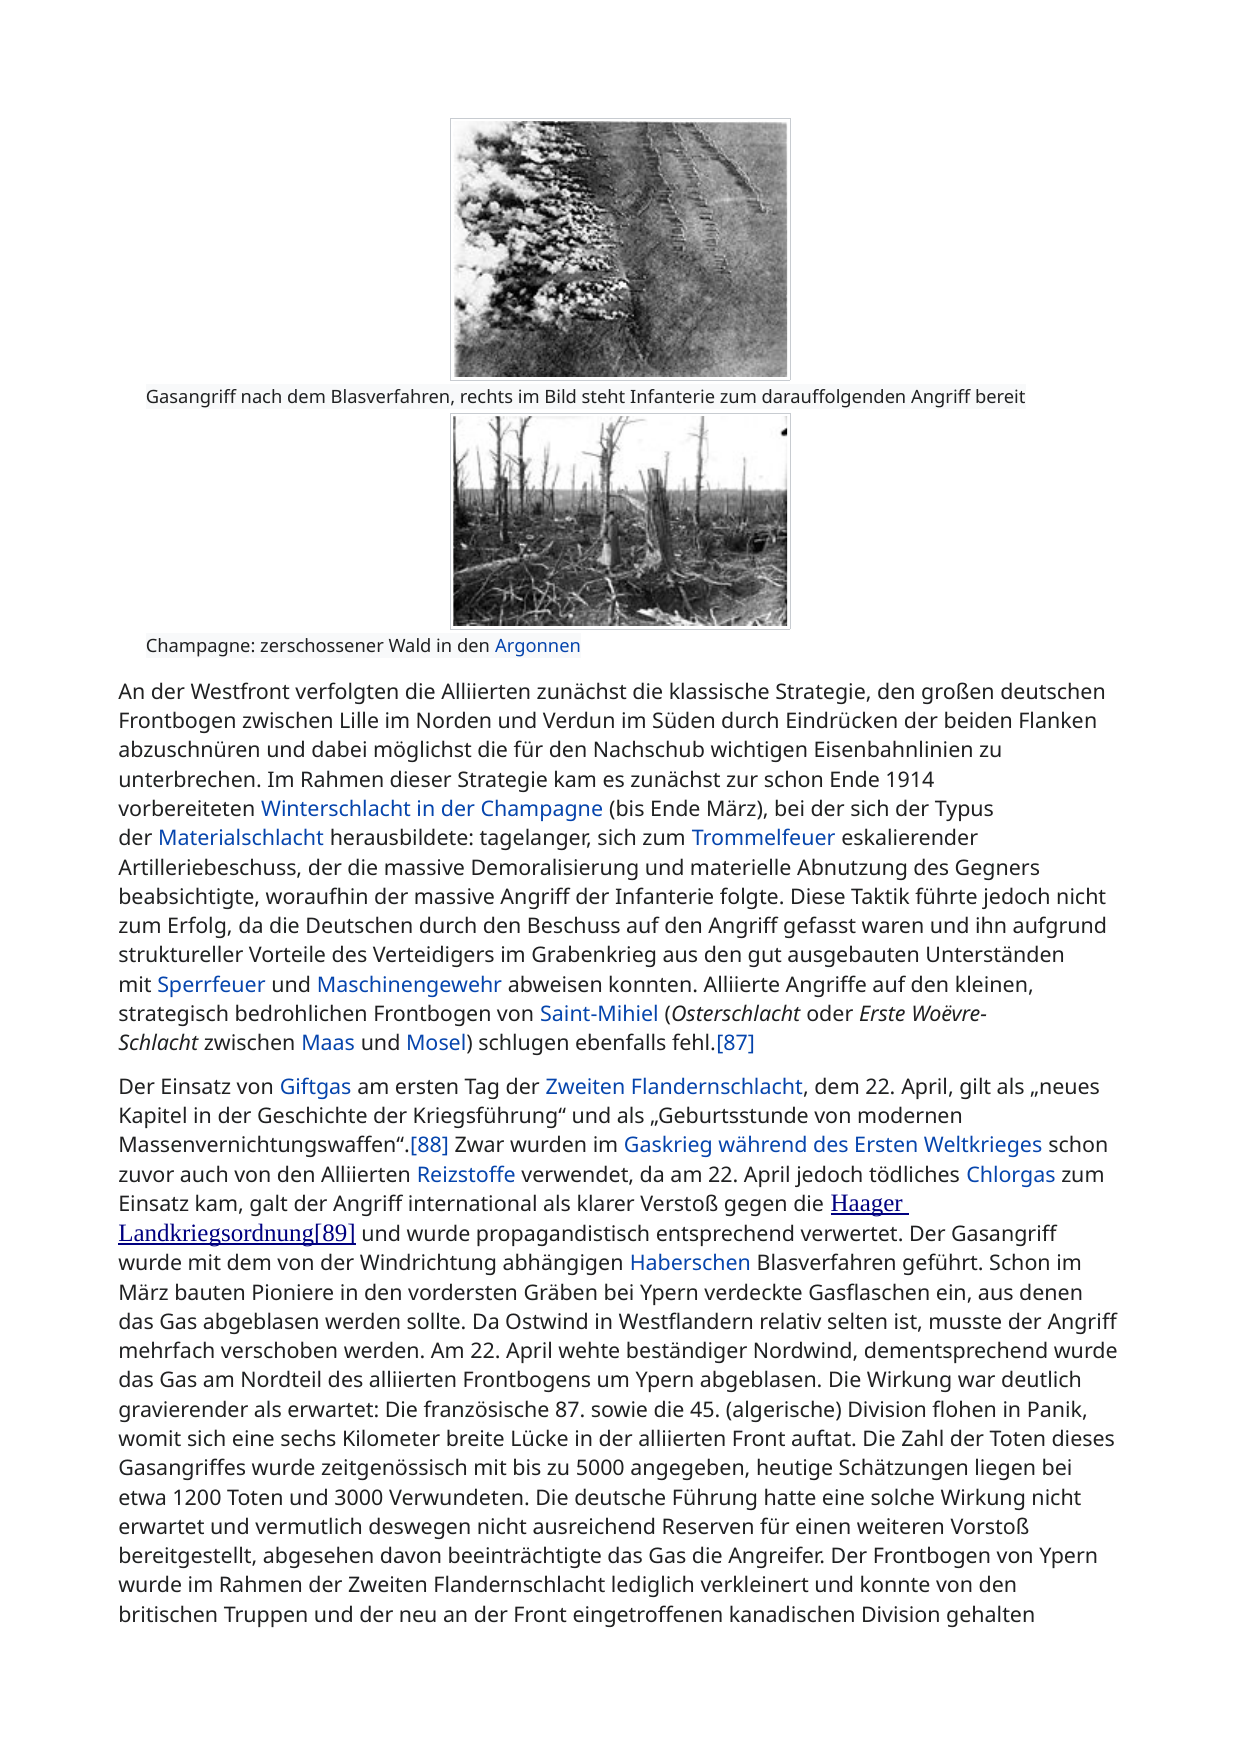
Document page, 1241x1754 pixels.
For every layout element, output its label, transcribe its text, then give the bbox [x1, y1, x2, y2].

text An der Westfront verfolgten die Alliierten zunächst die klassische Strategie, den großen deutschen Frontbogen zwischen Lille im Norden und Verdun im Süden durch Eindrücken der beiden Flanken abzuschnüren und dabei möglichst die für den Nachschub wichtigen Eisenbahnlinien zu unterbrechen. Im Rahmen dieser Strategie kam es zunächst zur schon Ende 1914 vorbereiteten Winterschlacht in der Champagne (bis Ende März), bei der sich der Typus der Materialschlacht herausbildete: tagelanger, sich zum Trommelfeuer eskalierender Artilleriebeschuss, der die massive Demoralisierung und materielle Abnutzung des Gegners beabsichtigte, woraufhin der massive Angriff der Infanterie folgte. Diese Taktik führte jedoch nicht zum Erfolg, da die Deutschen durch den Beschuss auf den Angriff gefasst waren und ihn aufgrund struktureller Vorteile des Verteidigers im Grabenkrieg aus den gut ausgebauten Unterständen mit Sperrfeuer und Maschinengewehr abweisen konnten. Alliierte Angriffe auf den kleinen, strategisch bedrohlichen Frontbogen von Saint-Mihiel (Osterschlacht oder Erste Woëvre-Schlacht zwischen Maas und Mosel) schlugen ebenfalls fehl.[87] [118, 676, 1122, 1057]
picture [453, 121, 788, 377]
text Der Einsatz von Giftgas am ersten Tag der Zweiten Flandernschlacht, dem 22. April, gilt als „neues Kapitel in der Geschichte der Kriegsführung“ und als „Geburtsstunde von modernen Massenvernichtungswaffen“.[88] Zwar wurden im Gaskrieg während des Ersten Weltkrieges schon zuvor auch von den Alliierten Reizstoffe verwendet, da am 22. April jedoch tödliches Chlorgas zum Einsatz kam, galt der Angriff international als klarer Verstoß gegen die Haager Landkriegsordnung[89] und wurde propagandistisch entsprechend verwertet. Der Gasangriff wurde mit dem von der Windrichtung abhängigen Haberschen Blasverfahren geführt. Schon im März bauten Pioniere in den vordersten Gräben bei Ypern verdeckte Gasflaschen ein, aus denen das Gas abgeblasen werden sollte. Da Ostwind in Westflandern relativ selten ist, musste der Angriff mehrfach verschoben werden. Am 22. April wehte beständiger Nordwind, dementsprechend wurde das Gas am Nordteil des alliierten Frontbogens um Ypern abgeblasen. Die Wirkung war deutlich gravierender als erwartet: Die französische 87. sowie die 45. (algerische) Division flohen in Panik, womit sich eine sechs Kilometer breite Lücke in der alliierten Front auftat. Die Zahl der Toten dieses Gasangriffes wurde zeitgenössisch mit bis zu 5000 angegeben, heutige Schätzungen liegen bei etwa 1200 Toten und 3000 Verwundeten. Die deutsche Führung hatte eine solche Wirkung nicht erwartet und vermutlich deswegen nicht ausreichend Reserven für einen weiteren Vorstoß bereitgestellt, abgesehen davon beeinträchtigte das Gas die Angreifer. Der Frontbogen von Ypern wurde im Rahmen der Zweiten Flandernschlacht lediglich verkleinert und konnte von den britischen Truppen und der neu an der Front eingetroffenen kanadischen Division gehalten [118, 1071, 1122, 1628]
text Champagne: zerschossener Wald in den Argonnen [123, 633, 1122, 658]
picture [453, 416, 788, 626]
text Gasangriff nach dem Blasverfahren, rechts im Bild steht Infanterie zum darauffolgenden Angriff bereit [123, 384, 1122, 409]
